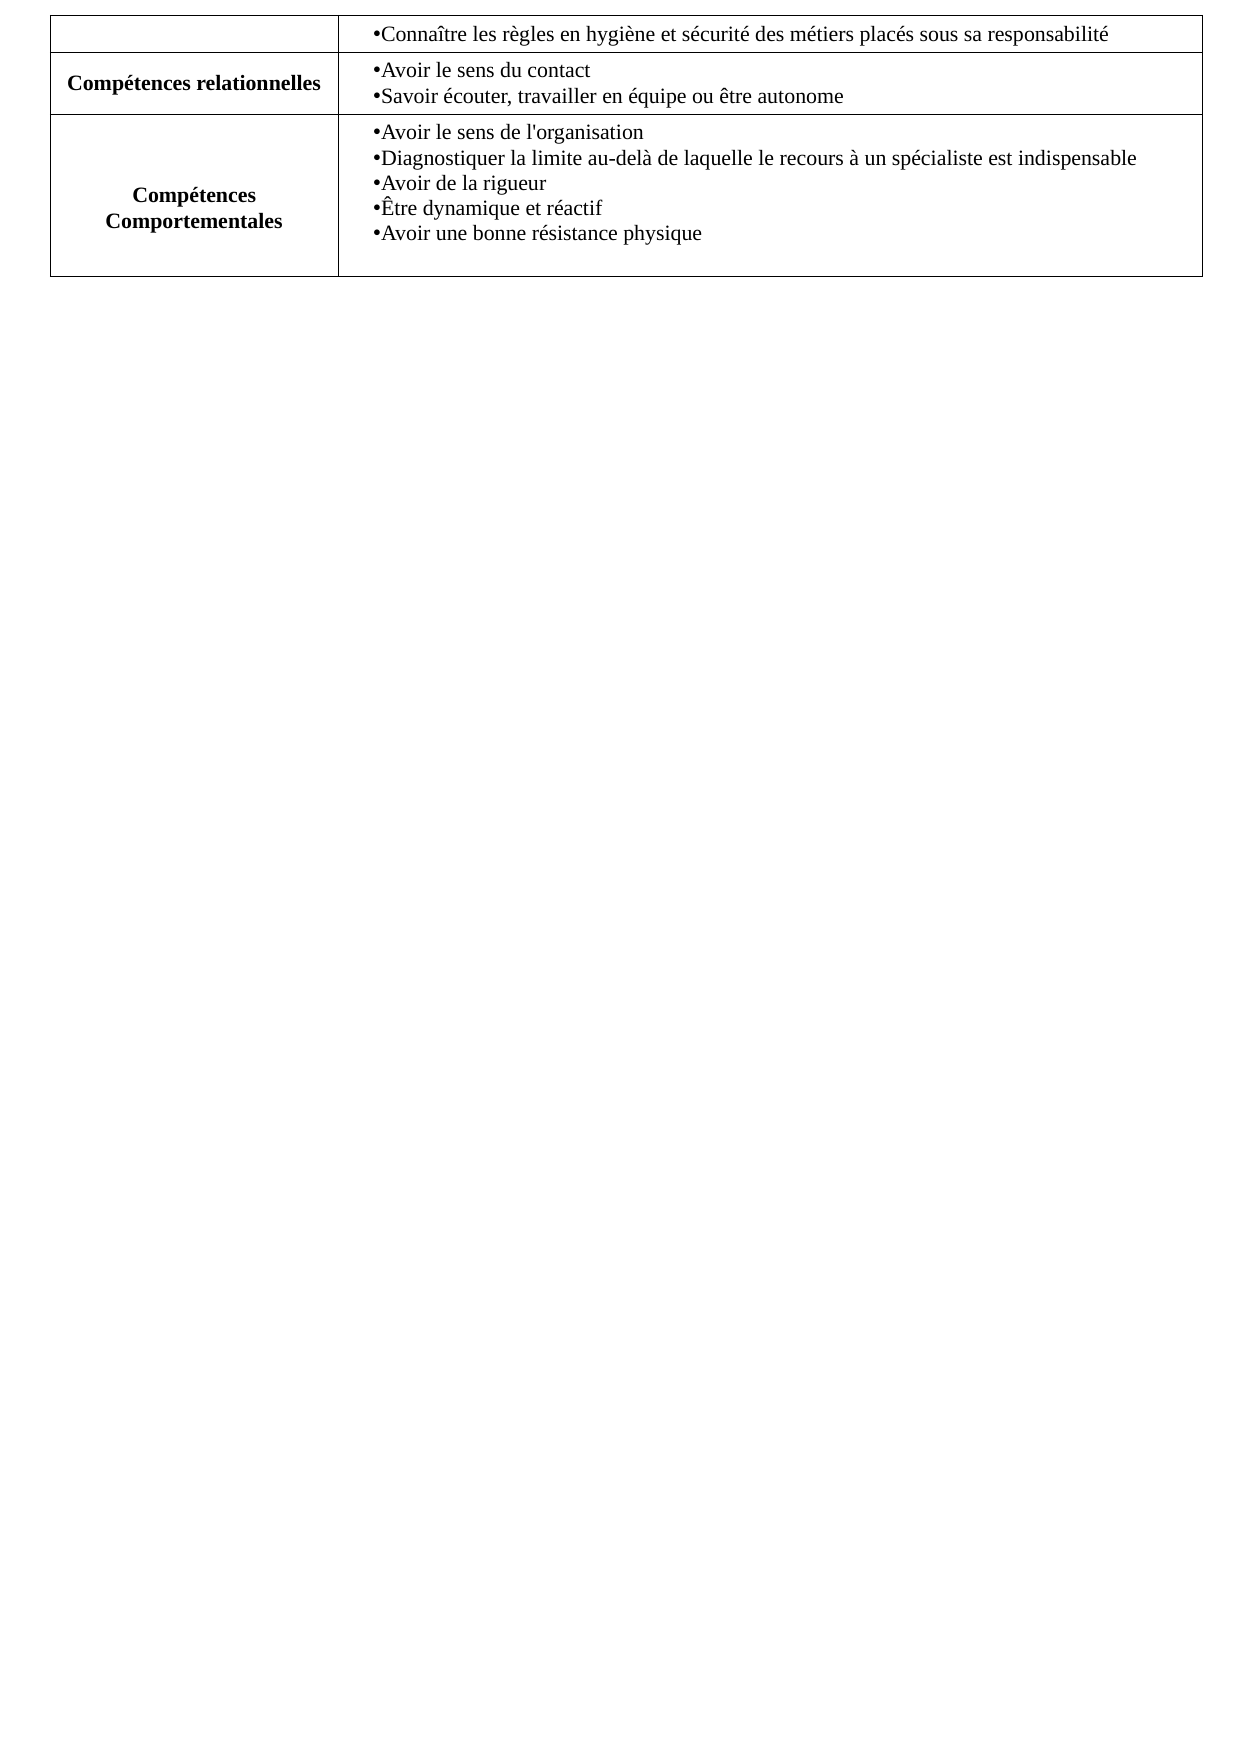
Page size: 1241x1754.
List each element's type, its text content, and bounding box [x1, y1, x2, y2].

table_cell Compétences relationnelles [51, 53, 338, 113]
table_cell Techniques du bâtiment Techniques de métré Techniques de lecture de plan Réglementation des ERP Prendre l’initiative d’une intervention de maintenance/réhabilitation courante à titre préventif ou curatif Programmation de travaux en régie, et par entreprises extérieures sur les écoles Connaître les règles en hygiène et sécurité des métiers placés sous sa responsabilité [339, 16, 1202, 52]
table_cell Avoir le sens de l'organisation Diagnostiquer la limite au-delà de laquelle le recours à un spécialiste est indispensable Avoir de la rigueur Être dynamique et réactif Avoir une bonne résistance physique [339, 115, 1202, 276]
table_cell Compétences Comportementales [51, 115, 338, 276]
table_cell Avoir le sens du contact Savoir écouter, travailler en équipe ou être autonome [339, 53, 1202, 113]
table_cell [51, 16, 338, 52]
